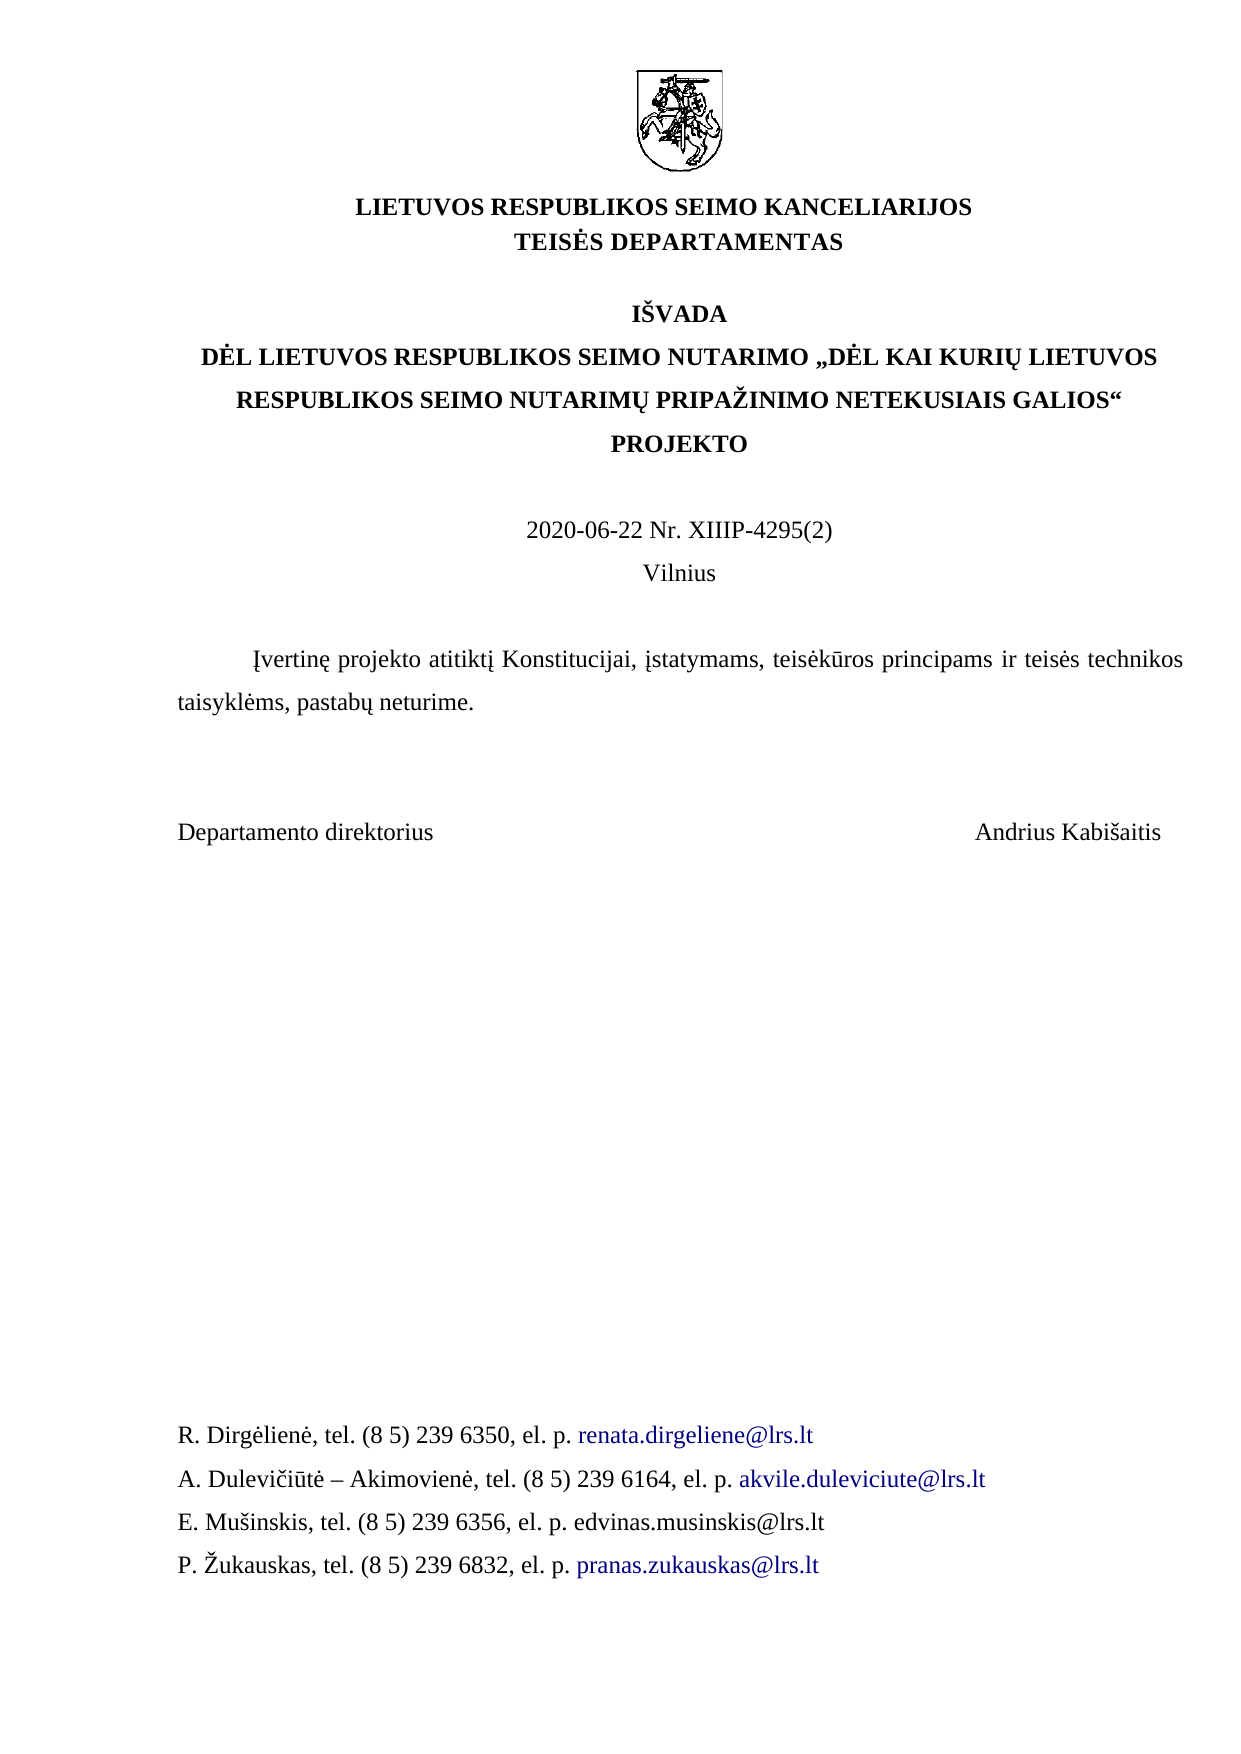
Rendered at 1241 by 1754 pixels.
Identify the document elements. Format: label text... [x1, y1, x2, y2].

text TEISĖS DEPARTAMENTAS [177, 227, 1180, 256]
text R. Dirgėlienė, tel. (8 5) 239 6350, el. p. renata.dirgeliene@lrs.lt [177, 1421, 1181, 1449]
text PROJEKTO [177, 429, 1181, 457]
text Įvertinę projekto atitiktį Konstitucijai, įstatymams, teisėkūros principams ir teisės technikos taisyklėms, pastabų neturime. [177, 644, 1183, 716]
text E. Mušinskis, tel. (8 5) 239 6356, el. p. edvinas.musinskis@lrs.lt [177, 1507, 1181, 1536]
text Vilnius [177, 558, 1181, 587]
text A. Dulevičiūtė – Akimovienė, tel. (8 5) 239 6164, el. p. akvile.duleviciute@lrs.lt [177, 1464, 1181, 1492]
text IŠVADA [177, 299, 1181, 328]
text 2020-06-22 Nr. XIIIP-4295(2) [177, 515, 1181, 544]
text LIETUVOS RESPUBLIKOS SEIMO KANCELIARIJOS [177, 192, 1151, 221]
text DĖL LIETUVOS RESPUBLIKOS SEIMO NUTARIMO „DĖL KAI KURIŲ LIETUVOS RESPUBLIKOS SEIMO NUTARIMŲ PRIPAŽINIMO NETEKUSIAIS GALIOS“ [177, 342, 1181, 414]
text P. Žukauskas, tel. (8 5) 239 6832, el. p. pranas.zukauskas@lrs.lt [177, 1550, 1181, 1579]
text Departamento direktorius Andrius Kabišaitis [177, 817, 1183, 846]
